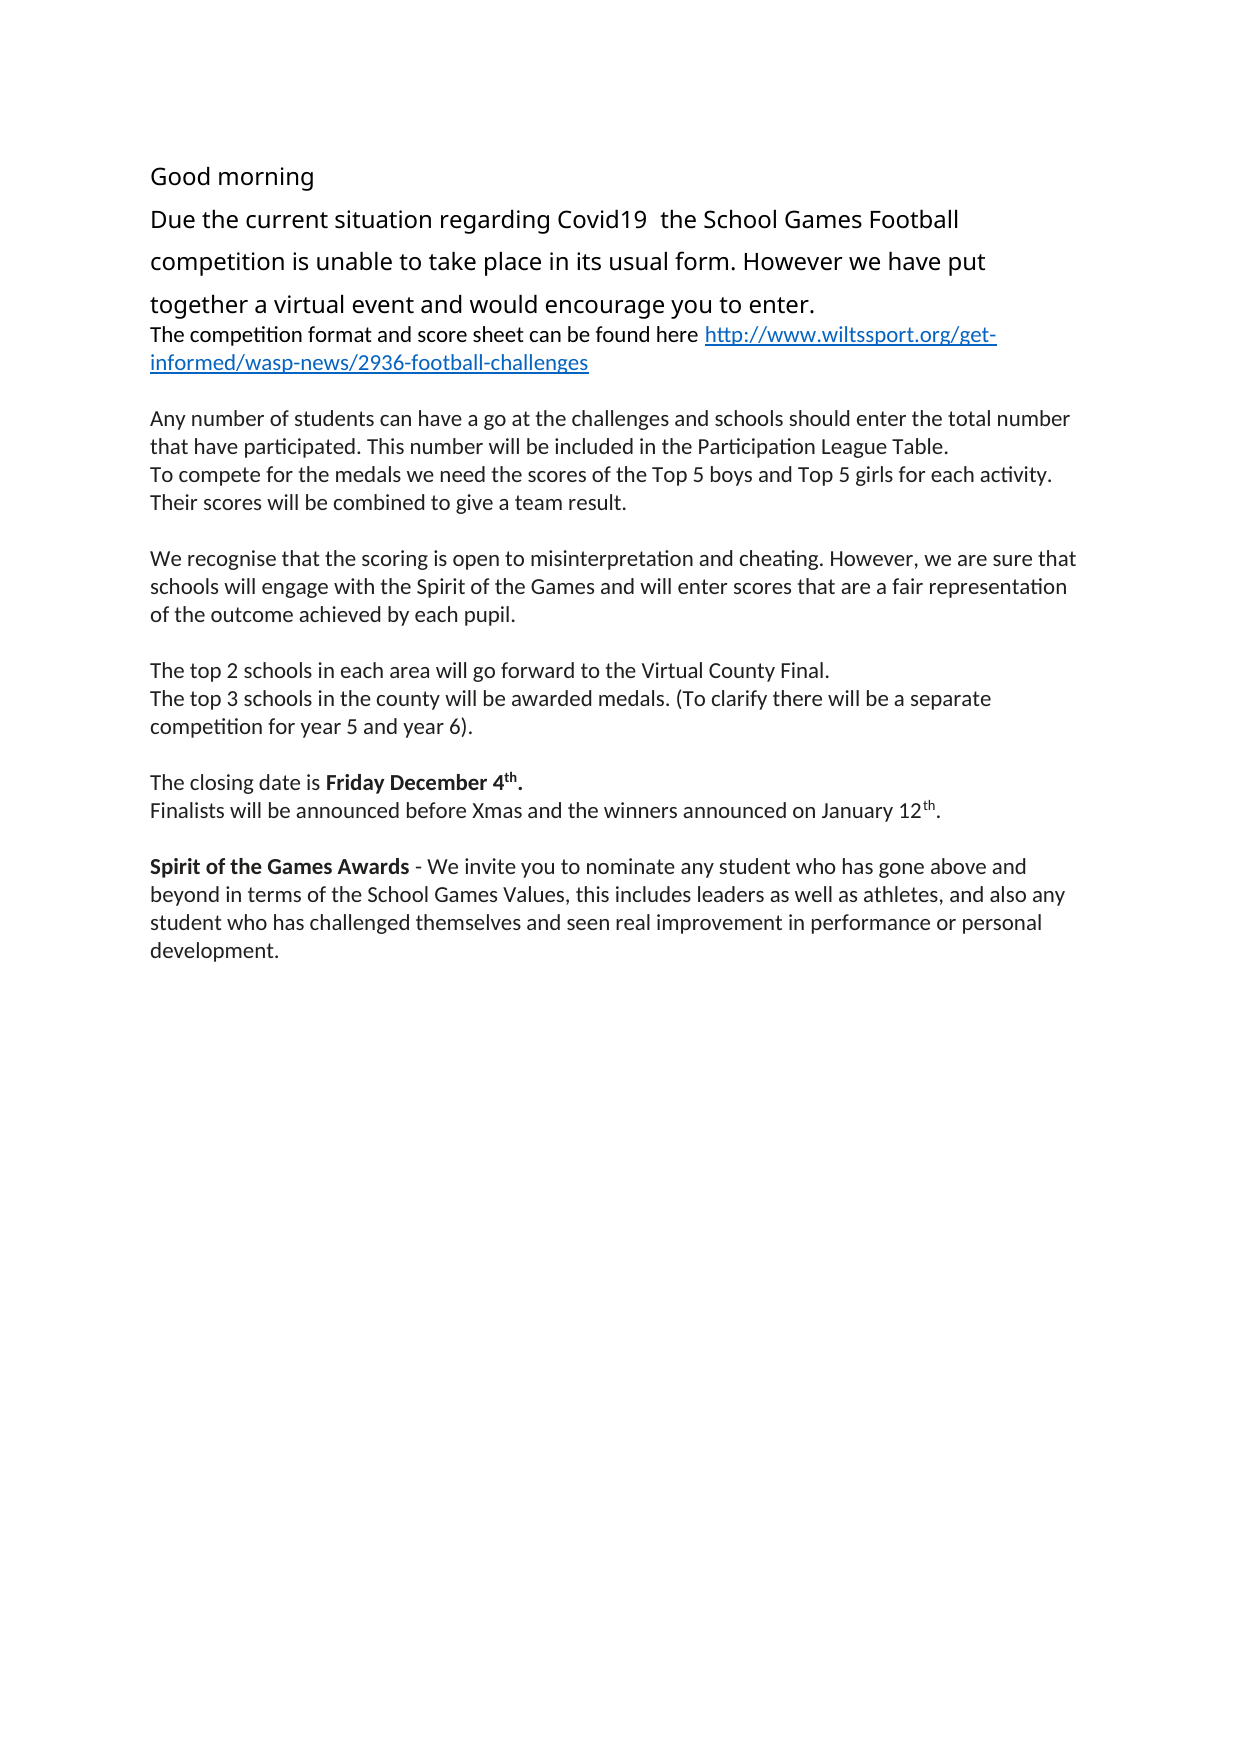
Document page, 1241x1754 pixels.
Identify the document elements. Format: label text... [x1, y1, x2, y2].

text To compete for the medals we need the scores of the Top 5 boys and Top 5 girls for each activity. Their scores will be combined to give a team result. [150, 460, 1090, 516]
text The closing date is Friday December 4th. [150, 768, 1090, 796]
text Finalists will be announced before Xmas and the winners announced on January 12th. [150, 796, 1090, 824]
text The top 2 schools in each area will go forward to the Virtual County Final. [150, 656, 1090, 684]
text We recognise that the scoring is open to misinterpretation and cheating. However, we are sure that schools will engage with the Spirit of the Games and will enter scores that are a fair representation of the outcome achieved by each pupil. [150, 544, 1090, 628]
text The competition format and score sheet can be found here http://www.wiltssport.org/get-informed/wasp-news/2936-football-challenges [150, 320, 1090, 376]
text The top 3 schools in the county will be awarded medals. (To clarify there will be a separate competition for year 5 and year 6). [150, 684, 1090, 740]
text Any number of students can have a go at the challenges and schools should enter the total number that have participated. This number will be included in the Participation League Table. [150, 404, 1090, 460]
text Due the current situation regarding Covid19 the School Games Football competition is unable to take place in its usual form. However we have put together a virtual event and would encourage you to enter. [150, 192, 1090, 320]
text Spirit of the Games Awards - We invite you to nominate any student who has gone above and beyond in terms of the School Games Values, this includes leaders as well as athletes, and also any student who has challenged themselves and seen real improvement in performance or personal development. [150, 852, 1090, 964]
text Good morning [150, 150, 1090, 192]
